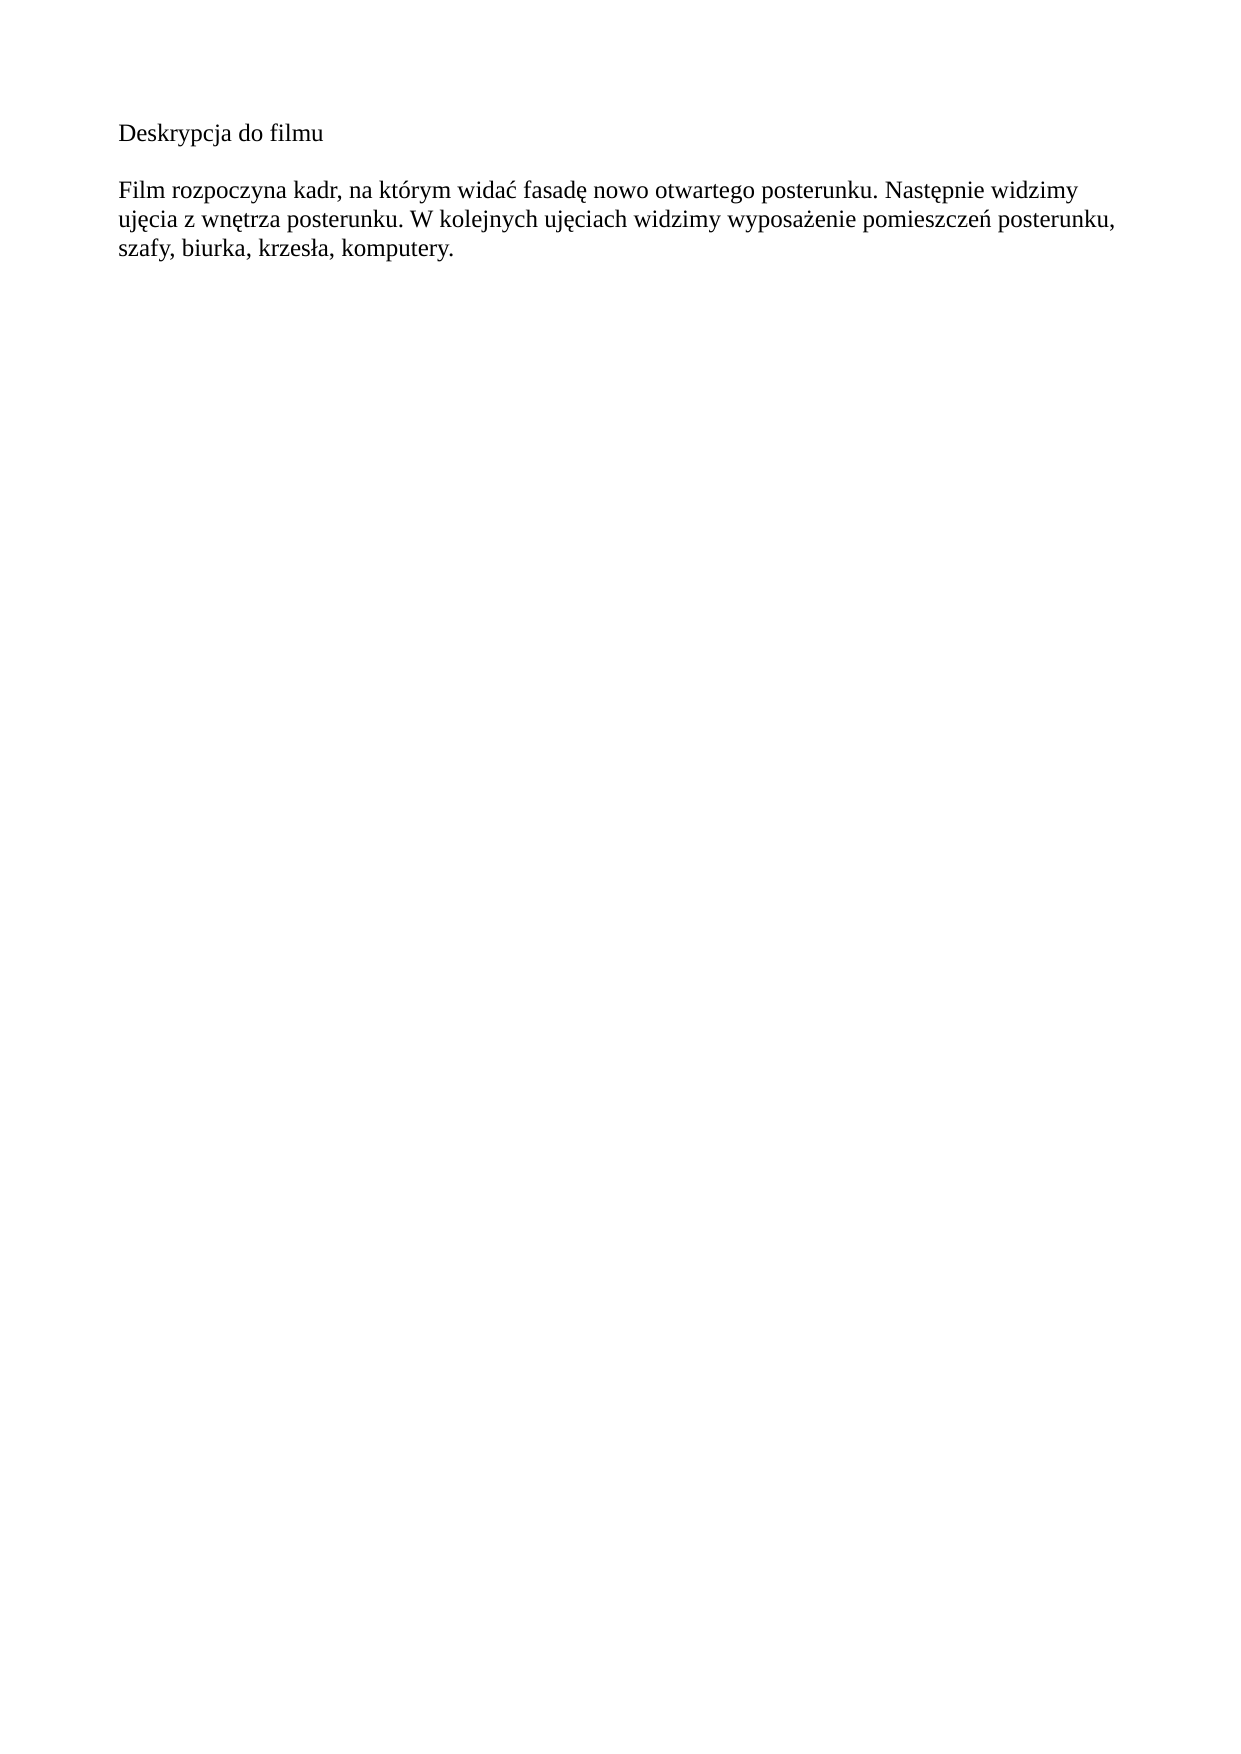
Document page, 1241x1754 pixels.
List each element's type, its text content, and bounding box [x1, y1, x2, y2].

text Film rozpoczyna kadr, na którym widać fasadę nowo otwartego posterunku. Następnie widzimy ujęcia z wnętrza posterunku. W kolejnych ujęciach widzimy wyposażenie pomieszczeń posterunku, szafy, biurka, krzesła, komputery. [118, 176, 1122, 262]
text Deskrypcja do filmu [118, 118, 1122, 147]
